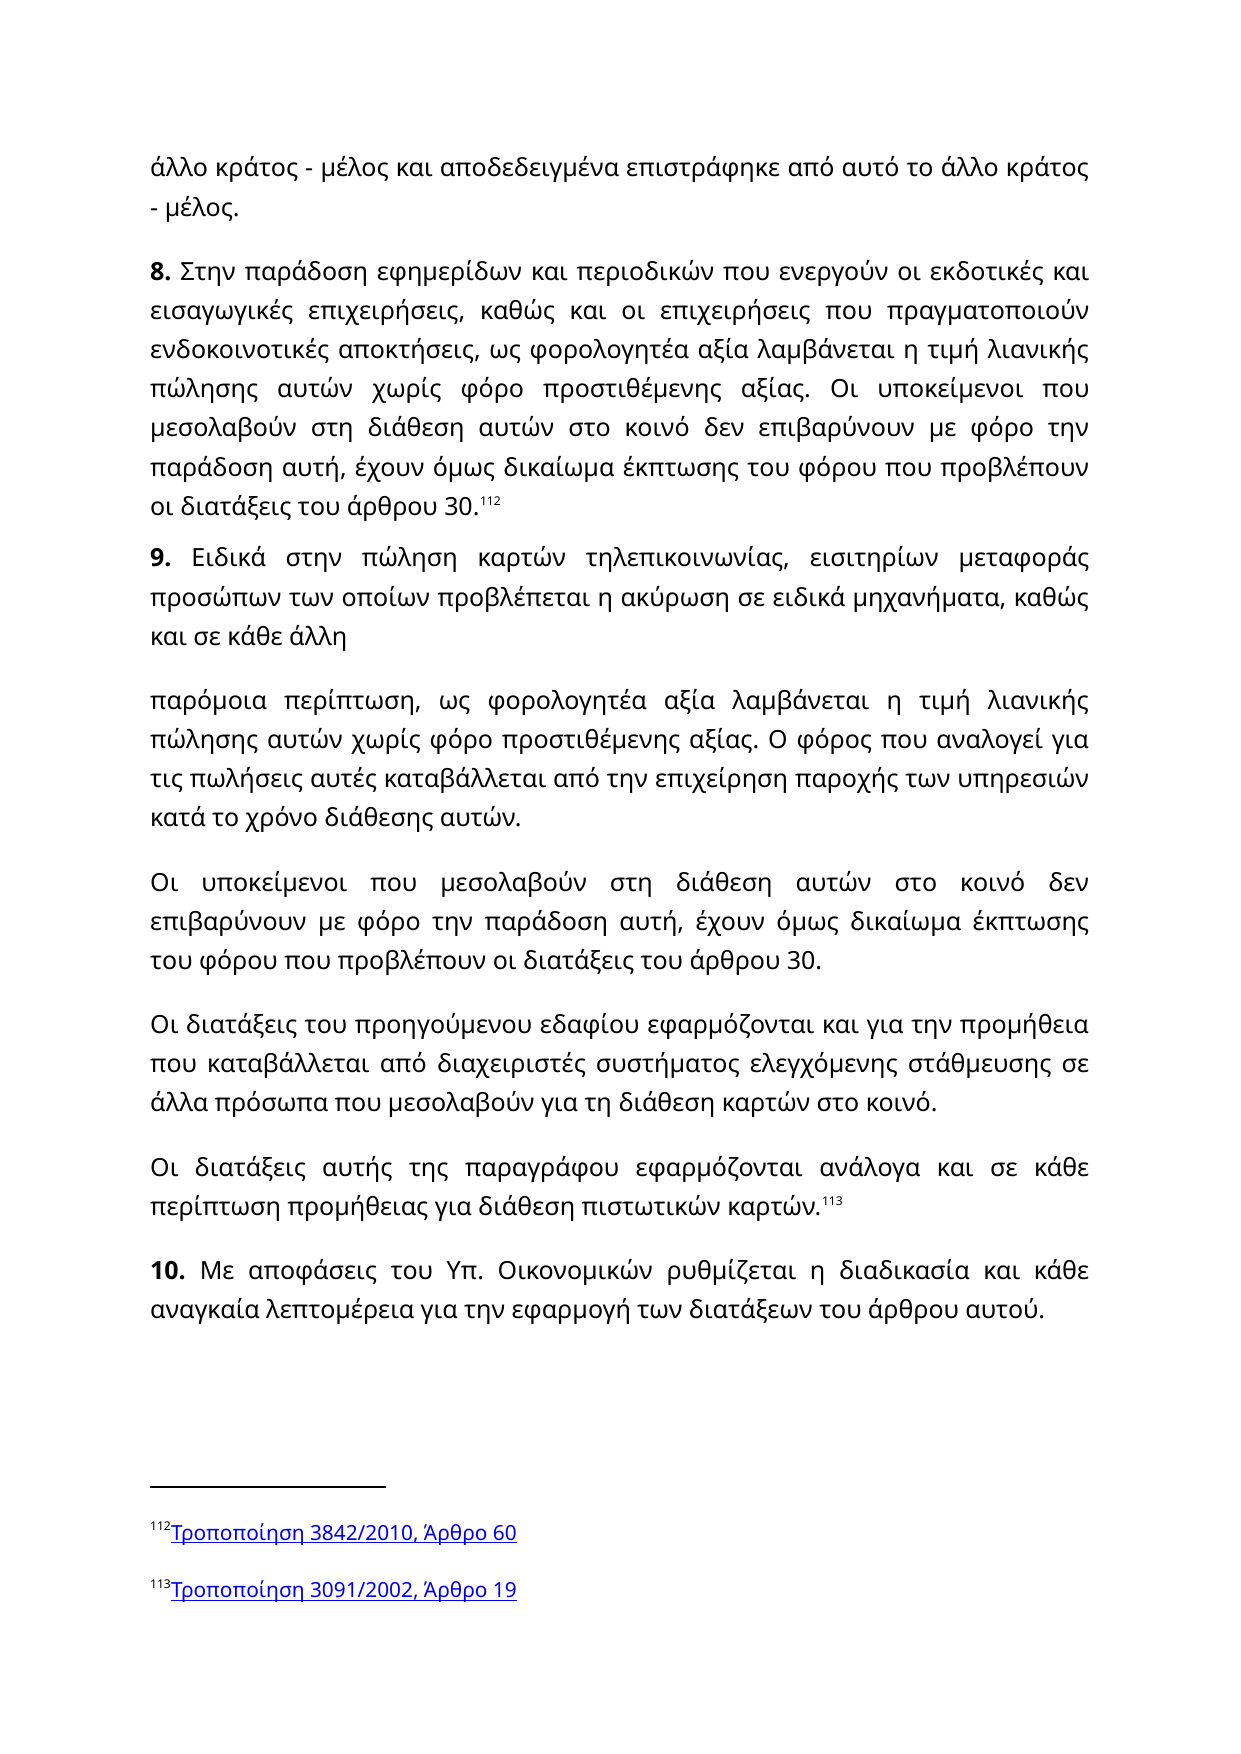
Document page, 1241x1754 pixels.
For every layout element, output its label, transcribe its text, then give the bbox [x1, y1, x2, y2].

text άλλο κράτος - μέλος και αποδεδειγμένα επιστράφηκε από αυτό το άλλο κράτος - μέλος. [150, 150, 1090, 223]
text Τροποποίηση 3842/2010, Άρθρο 60 [150, 1518, 1090, 1546]
text 10. Με αποφάσεις του Υπ. Οικονομικών ρυθμίζεται η διαδικασία και κάθε αναγκαία λεπτομέρεια για την εφαρμογή των διατάξεων του άρθρου αυτού. [150, 1252, 1090, 1326]
text Τροποποίηση 3091/2002, Άρθρο 19 [150, 1576, 1090, 1604]
text Οι υποκείμενοι που μεσολαβούν στη διάθεση αυτών στο κοινό δεν επιβαρύνουν με φόρο την παράδοση αυτή, έχουν όμως δικαίωμα έκπτωσης του φόρου που προβλέπουν οι διατάξεις του άρθρου 30. [150, 864, 1090, 977]
text παρόμοια περίπτωση, ως φορολογητέα αξία λαμβάνεται η τιμή λιανικής πώλησης αυτών χωρίς φόρο προστιθέμενης αξίας. Ο φόρος που αναλογεί για τις πωλήσεις αυτές καταβάλλεται από την επιχείρηση παροχής των υπηρεσιών κατά το χρόνο διάθεσης αυτών. [150, 682, 1090, 834]
text 9. Ειδικά στην πώληση καρτών τηλεπικοινωνίας, εισιτηρίων μεταφοράς προσώπων των οποίων προβλέπεται η ακύρωση σε ειδικά μηχανήματα, καθώς και σε κάθε άλλη [150, 540, 1090, 652]
text Οι διατάξεις αυτής της παραγράφου εφαρμόζονται ανάλογα και σε κάθε περίπτωση προμήθειας για διάθεση πιστωτικών καρτών. [150, 1149, 1090, 1222]
text 8. Στην παράδοση εφημερίδων και περιοδικών που ενεργούν οι εκδοτικές και εισαγωγικές επιχειρήσεις, καθώς και οι επιχειρήσεις που πραγματοποιούν ενδοκοινοτικές αποκτήσεις, ως φορολογητέα αξία λαμβάνεται η τιμή λιανικής πώλησης αυτών χωρίς φόρο προστιθέμενης αξίας. Οι υποκείμενοι που μεσολαβούν στη διάθεση αυτών στο κοινό δεν επιβαρύνουν με φόρο την παράδοση αυτή, έχουν όμως δικαίωμα έκπτωσης του φόρου που προβλέπουν οι διατάξεις του άρθρου 30. [150, 253, 1090, 522]
text Οι διατάξεις του προηγούμενου εδαφίου εφαρμόζονται και για την προμήθεια που καταβάλλεται από διαχειριστές συστήματος ελεγχόμενης στάθμευσης σε άλλα πρόσωπα που μεσολαβούν για τη διάθεση καρτών στο κοινό. [150, 1007, 1090, 1119]
